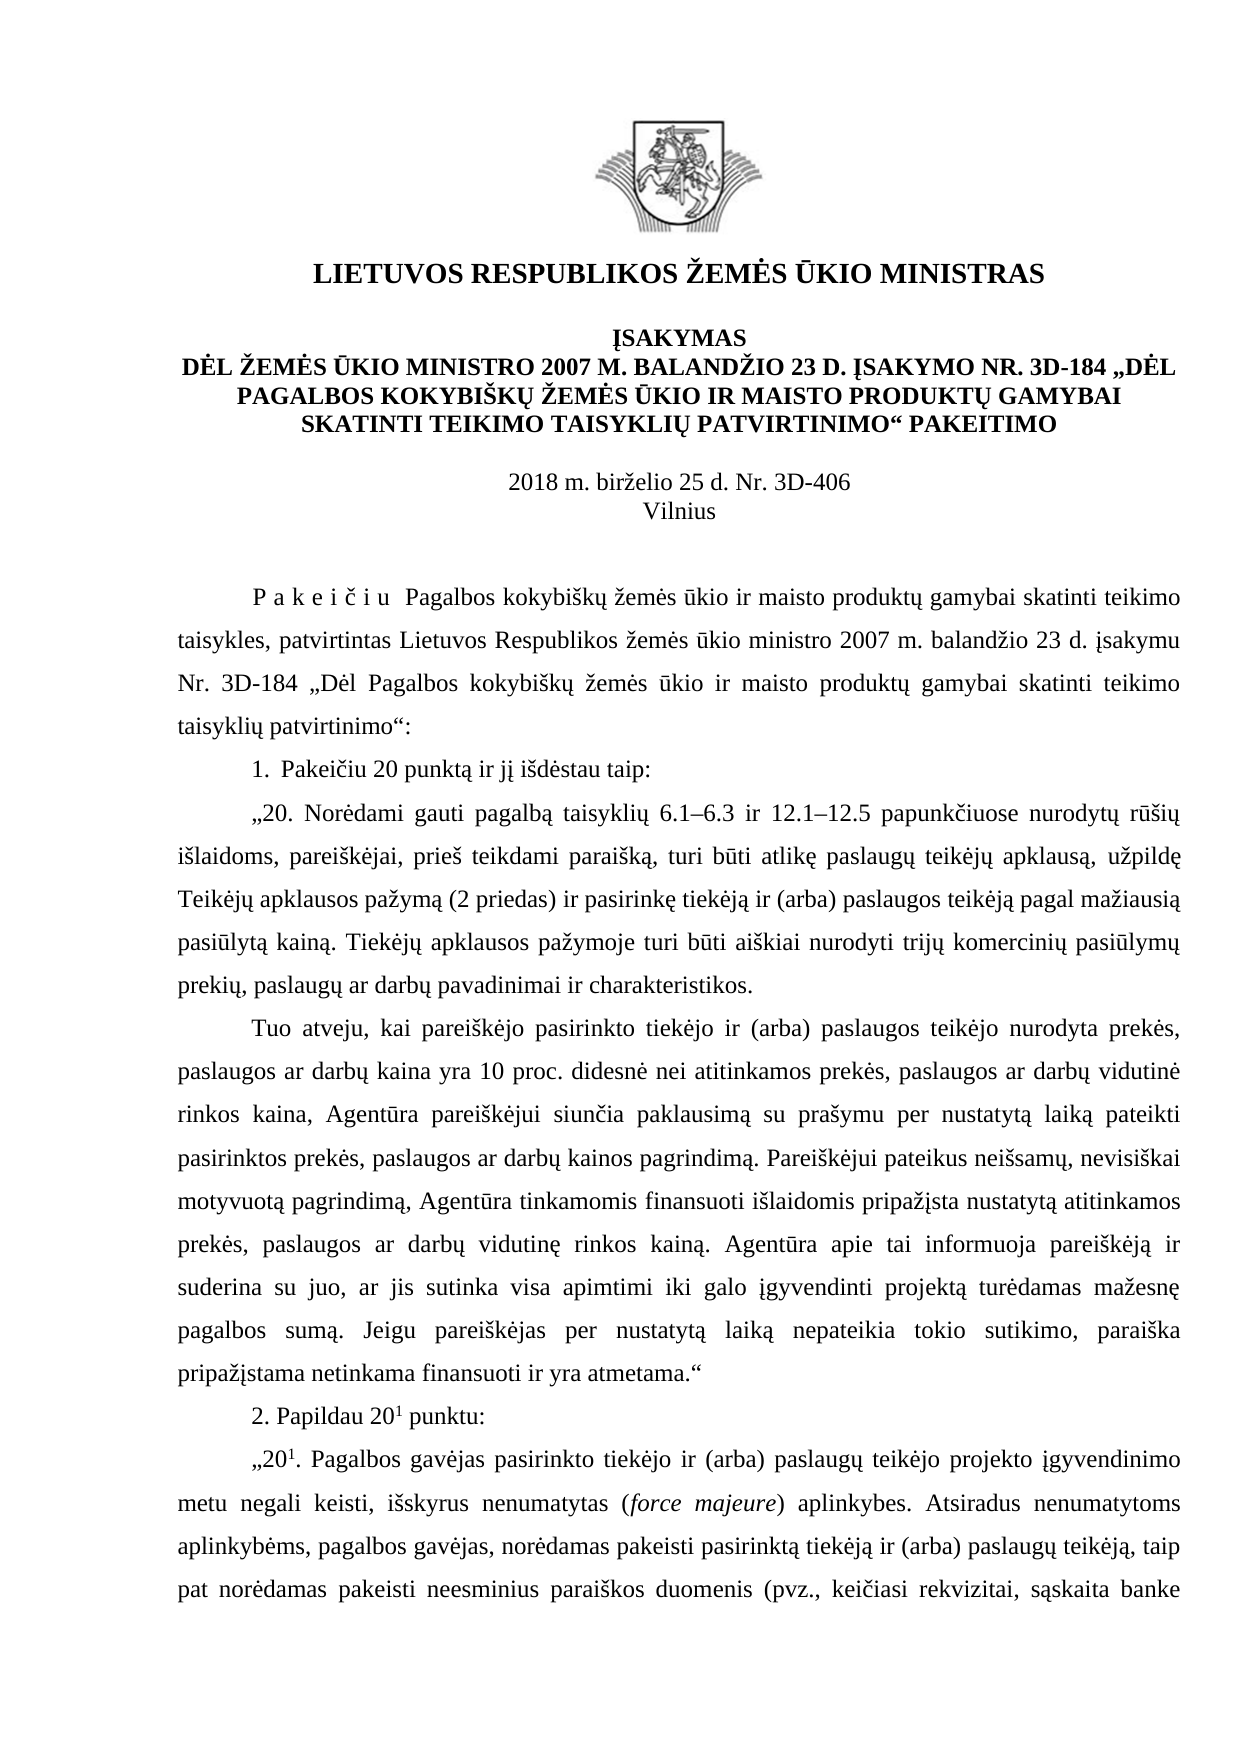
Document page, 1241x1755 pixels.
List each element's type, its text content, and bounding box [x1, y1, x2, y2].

text 1. Pakeičiu 20 punktą ir jį išdėstau taip: [251, 754, 1181, 783]
text LIETUVOS RESPUBLIKOS ŽEMĖS ŪKIO MINISTRAS [177, 256, 1181, 290]
text „20. Norėdami gauti pagalbą taisyklių 6.1–6.3 ir 12.1–12.5 papunkčiuose nurodytų rūšių išlaidoms, pareiškėjai, prieš teikdami paraišką, turi būti atlikę paslaugų teikėjų apklausą, užpildę Teikėjų apklausos pažymą (2 priedas) ir pasirinkę tiekėją ir (arba) paslaugos teikėją pagal mažiausią pasiūlytą kainą. Tiekėjų apklausos pažymoje turi būti aiškiai nurodyti trijų komercinių pasiūlymų prekių, paslaugų ar darbų pavadinimai ir charakteristikos. [177, 798, 1181, 999]
text DĖL ŽEMĖS ŪKIO MINISTRO 2007 M. BALANDŽIO 23 D. ĮSAKYMO NR. 3D-184 „DĖL PAGALBOS KOKYBIŠKŲ žemės ūkio ir maisto PRODUKTų GAMYBAI SKATINTI TEIKIMO TAISYKLIŲ PATVIRTINIMO“ PAKEITIMO [177, 352, 1181, 438]
text 2. Papildau 201 punktu: [177, 1401, 1181, 1430]
text P a k e i č i u Pagalbos kokybiškų žemės ūkio ir maisto produktų gamybai skatinti teikimo taisykles, patvirtintas Lietuvos Respublikos žemės ūkio ministro 2007 m. balandžio 23 d. įsakymu Nr. 3D-184 „Dėl Pagalbos kokybiškų žemės ūkio ir maisto produktų gamybai skatinti teikimo taisyklių patvirtinimo“: [177, 582, 1181, 740]
text „201. Pagalbos gavėjas pasirinkto tiekėjo ir (arba) paslaugų teikėjo projekto įgyvendinimo metu negali keisti, išskyrus nenumatytas (force majeure) aplinkybes. Atsiradus nenumatytoms aplinkybėms, pagalbos gavėjas, norėdamas pakeisti pasirinktą tiekėją ir (arba) paslaugų teikėją, taip pat norėdamas pakeisti neesminius paraiškos duomenis (pvz., keičiasi rekvizitai, sąskaita banke [177, 1444, 1181, 1603]
text Vilnius [177, 496, 1181, 524]
text ĮSAKYMAS [177, 323, 1181, 352]
text Tuo atveju, kai pareiškėjo pasirinkto tiekėjo ir (arba) paslaugos teikėjo nurodyta prekės, paslaugos ar darbų kaina yra 10 proc. didesnė nei atitinkamos prekės, paslaugos ar darbų vidutinė rinkos kaina, Agentūra pareiškėjui siunčia paklausimą su prašymu per nustatytą laiką pateikti pasirinktos prekės, paslaugos ar darbų kainos pagrindimą. Pareiškėjui pateikus neišsamų, nevisiškai motyvuotą pagrindimą, Agentūra tinkamomis finansuoti išlaidomis pripažįsta nustatytą atitinkamos prekės, paslaugos ar darbų vidutinę rinkos kainą. Agentūra apie tai informuoja pareiškėją ir suderina su juo, ar jis sutinka visa apimtimi iki galo įgyvendinti projektą turėdamas mažesnę pagalbos sumą. Jeigu pareiškėjas per nustatytą laiką nepateikia tokio sutikimo, paraiška pripažįstama netinkama finansuoti ir yra atmetama.“ [177, 1013, 1181, 1387]
text 2018 m. birželio 25 d. Nr. 3D-406 [177, 467, 1181, 496]
